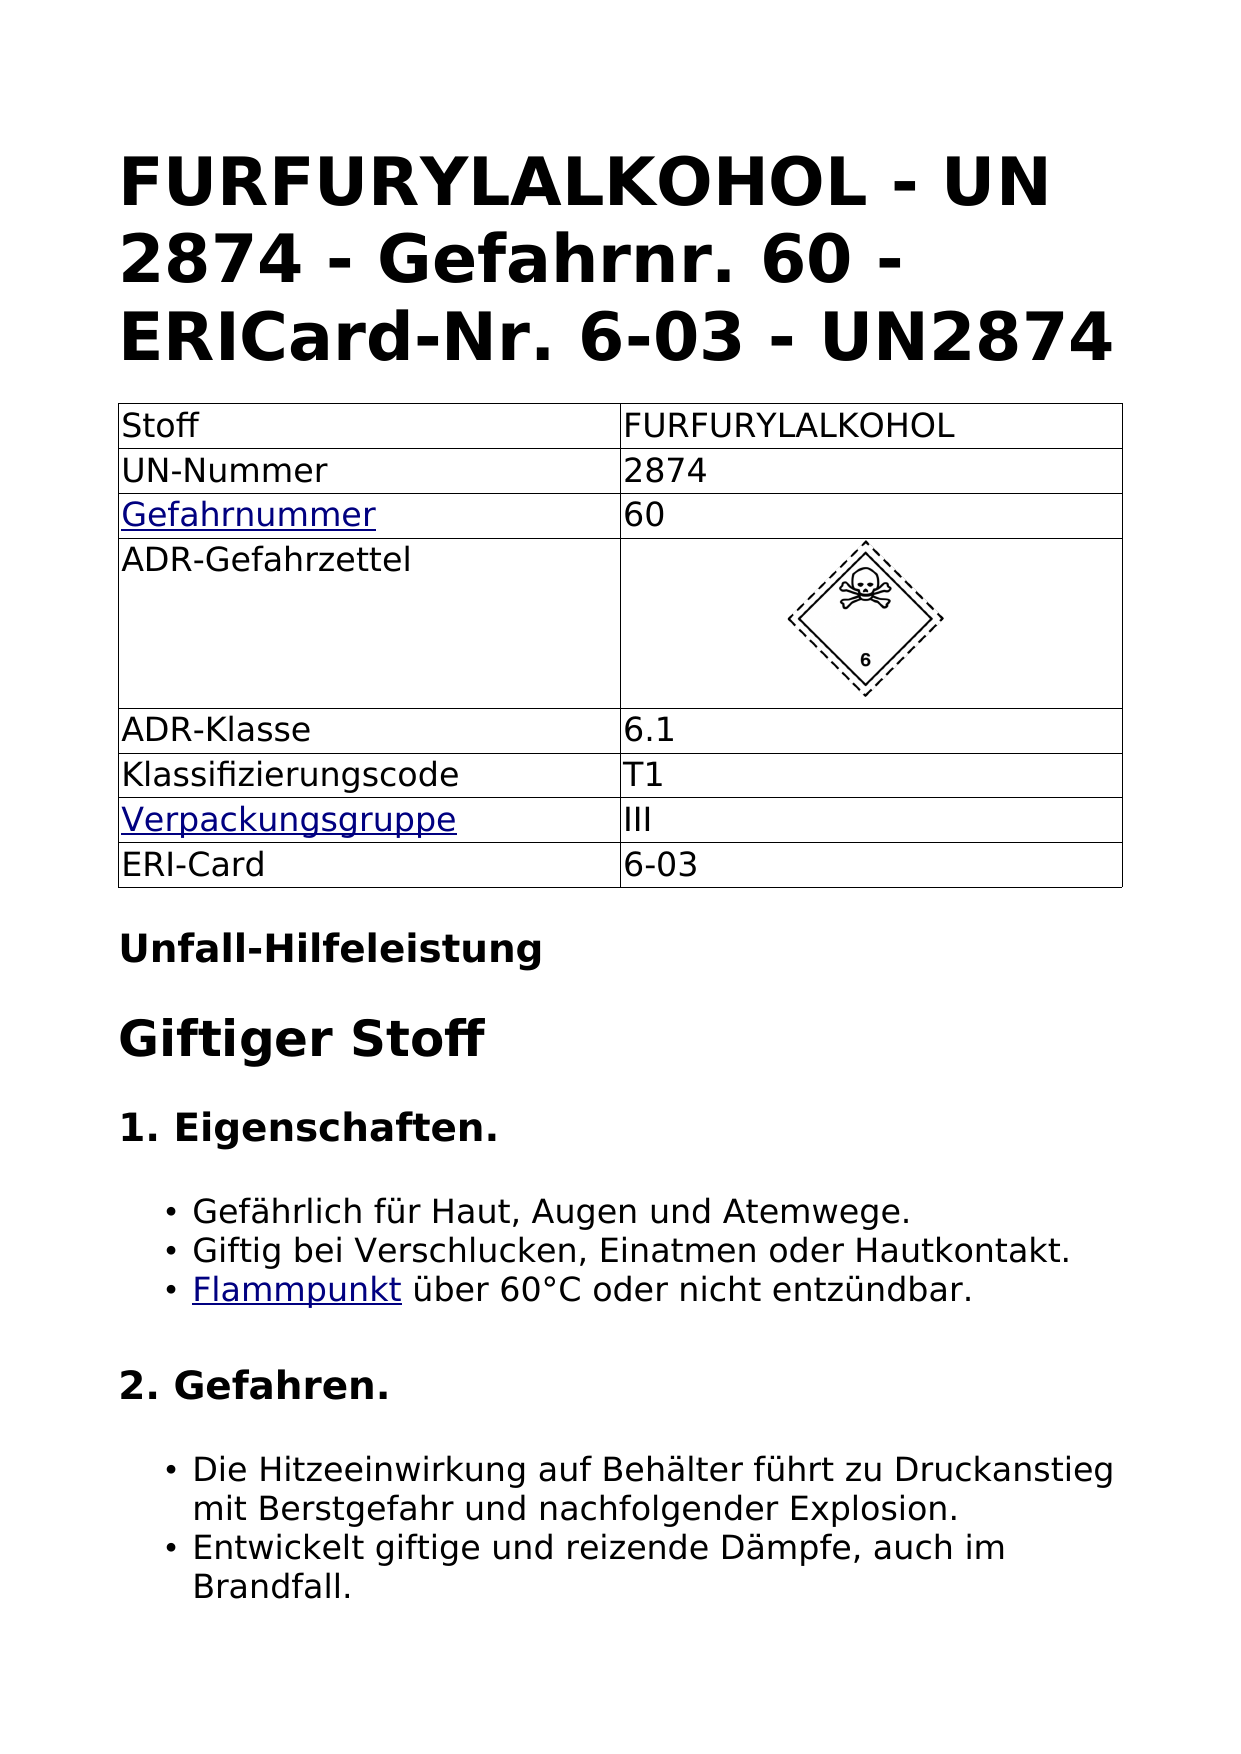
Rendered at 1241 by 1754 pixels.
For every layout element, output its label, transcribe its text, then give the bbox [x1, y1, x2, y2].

subtitle 2. Gefahren. [118, 1363, 1122, 1409]
subtitle 1. Eigenschaften. [118, 1105, 1122, 1150]
subtitle FURFURYLALKOHOL - UN 2874 - Gefahrnr. 60 - ERICard-Nr. 6-03 - UN2874 [118, 143, 1122, 376]
table_cell 2874 [621, 449, 1122, 493]
table_cell 6.1 [621, 709, 1122, 752]
list Die Hitzeeinwirkung auf Behälter führt zu Druckanstieg mit Berstgefahr und nachfolgender Explosion. [177, 1451, 1122, 1528]
table_cell III [621, 798, 1122, 842]
picture [787, 540, 944, 697]
table_cell T1 [621, 754, 1122, 797]
table_cell [621, 539, 1122, 708]
list Flammpunkt über 60°C oder nicht entzündbar. [177, 1270, 1122, 1309]
table_cell Verpackungsgruppe [119, 798, 620, 842]
table_header FURFURYLALKOHOL [621, 404, 1122, 448]
table_cell 60 [621, 494, 1122, 538]
list Gefährlich für Haut, Augen und Atemwege. [177, 1192, 1122, 1231]
list Giftig bei Verschlucken, Einatmen oder Hautkontakt. [177, 1231, 1122, 1270]
table_cell ADR-Klasse [119, 709, 620, 752]
subtitle Unfall-Hilfeleistung [118, 927, 1122, 972]
table_cell UN-Nummer [119, 449, 620, 493]
subtitle Giftiger Stoff [118, 1009, 1122, 1068]
table_cell ADR-Gefahrzettel [119, 539, 620, 708]
table_cell Klassifizierungscode [119, 754, 620, 797]
table_cell 6-03 [621, 843, 1122, 887]
table_header Stoff [119, 404, 620, 448]
list Entwickelt giftige und reizende Dämpfe, auch im Brandfall. [177, 1528, 1122, 1606]
table_cell Gefahrnummer [119, 494, 620, 538]
table_cell ERI-Card [119, 843, 620, 887]
